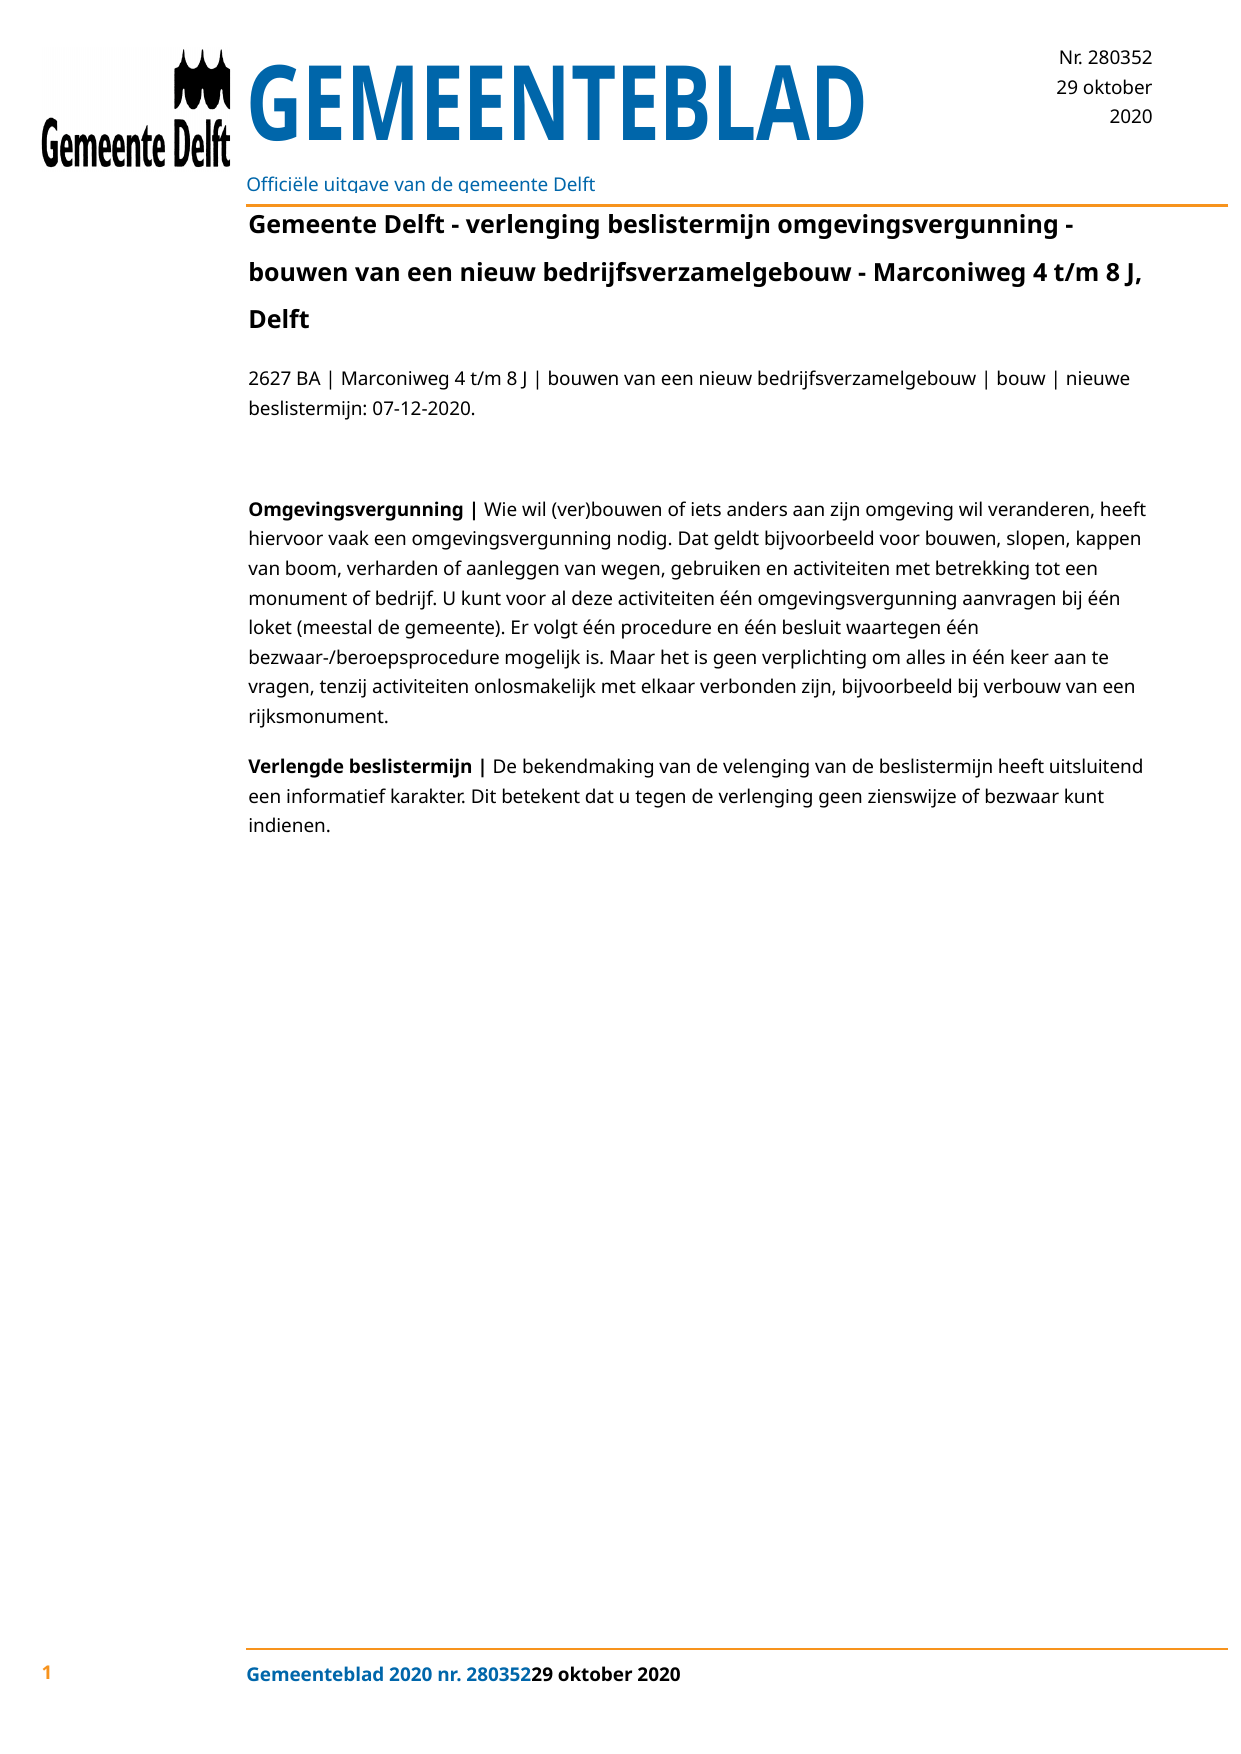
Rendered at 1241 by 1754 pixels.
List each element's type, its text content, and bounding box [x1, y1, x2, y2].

picture [41, 47, 231, 172]
text 2627 BA | Marconiweg 4 t/m 8 J | bouwen van een nieuw bedrijfsverzamelgebouw | bouw | nieuwe beslistermijn: 07-12-2020. [248, 366, 1152, 421]
text Verlengde beslistermijn | De bekendmaking van de velenging van de beslistermijn heeft uitsluitend een informatief karakter. Dit betekent dat u tegen de verlenging geen zienswijze of bezwaar kunt indienen. [248, 753, 1152, 838]
text Omgevingsvergunning | Wie wil (ver)bouwen of iets anders aan zijn omgeving wil veranderen, heeft hiervoor vaak een omgevingsvergunning nodig. Dat geldt bijvoorbeeld voor bouwen, slopen, kappen van boom, verharden of aanleggen van wegen, gebruiken en activiteiten met betrekking tot een monument of bedrijf. U kunt voor al deze activiteiten één omgevingsvergunning aanvragen bij één loket (meestal de gemeente). Er volgt één procedure en één besluit waartegen één bezwaar-/beroepsprocedure mogelijk is. Maar het is geen verplichting om alles in één keer aan te vragen, tenzij activiteiten onlosmakelijk met elkaar verbonden zijn, bijvoorbeeld bij verbouw van een rijksmonument. [248, 496, 1152, 729]
text Gemeente Delft - verlenging beslistermijn omgevingsvergunning - bouwen van een nieuw bedrijfsverzamelgebouw - Marconiweg 4 t/m 8 J, Delft [248, 207, 1152, 336]
